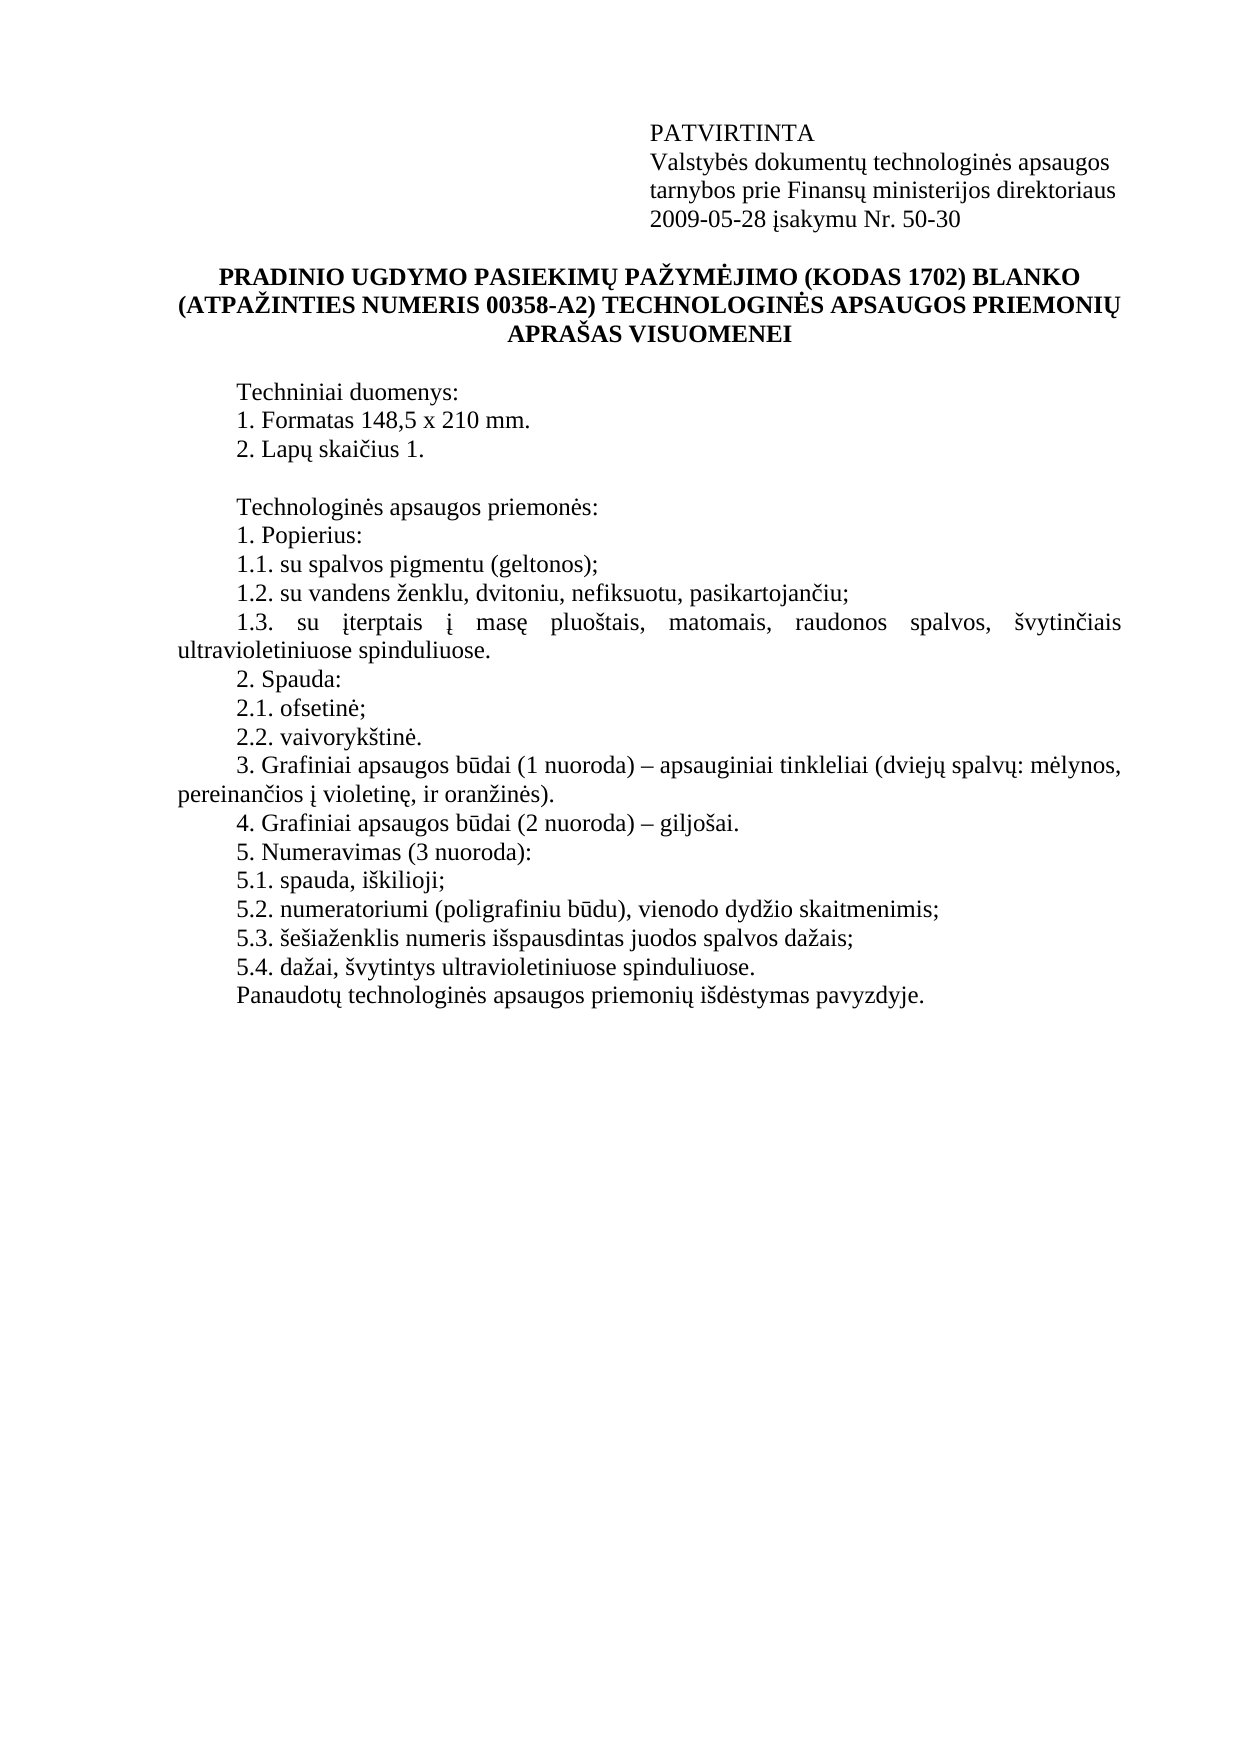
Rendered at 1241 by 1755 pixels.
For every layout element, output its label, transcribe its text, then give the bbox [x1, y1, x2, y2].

text 5.2. numeratoriumi (poligrafiniu būdu), vienodo dydžio skaitmenimis; [177, 894, 1122, 923]
text Technologinės apsaugos priemonės: [177, 492, 1122, 521]
text 3. Grafiniai apsaugos būdai (1 nuoroda) – apsauginiai tinkleliai (dviejų spalvų: mėlynos, pereinančios į violetinę, ir oranžinės). [177, 751, 1122, 808]
text PATVIRTINTA [649, 118, 1122, 147]
text 5.3. šešiaženklis numeris išspausdintas juodos spalvos dažais; [177, 923, 1122, 952]
text 5.1. spauda, iškilioji; [177, 866, 1122, 894]
text 1.2. su vandens ženklu, dvitoniu, nefiksuotu, pasikartojančiu; [177, 578, 1122, 607]
text 5.4. dažai, švytintys ultravioletiniuose spinduliuose. [177, 952, 1122, 981]
text 1.1. su spalvos pigmentu (geltonos); [177, 549, 1122, 578]
text 1.3. su įterptais į masę pluoštais, matomais, raudonos spalvos, švytinčiais ultravioletiniuose spinduliuose. [177, 607, 1122, 664]
text 1. Popierius: [177, 521, 1122, 549]
text 5. Numeravimas (3 nuoroda): [177, 837, 1122, 866]
text 2. Lapų skaičius 1. [177, 434, 1122, 463]
text 2. Spauda: [177, 664, 1122, 693]
text PRADINIO UGDYMO PASIEKIMŲ PAŽYMĖJIMO (KODAS 1702) BLANKO (ATPAŽINTIES NUMERIS 00358-A2) TECHNOLOGINĖS APSAUGOS PRIEMONIŲ APRAŠAS VISUOMENEI [177, 262, 1122, 348]
text 2.1. ofsetinė; [177, 693, 1122, 722]
text 1. Formatas 148,5 x 210 mm. [177, 406, 1122, 434]
text 2.2. vaivorykštinė. [177, 722, 1122, 751]
text 4. Grafiniai apsaugos būdai (2 nuoroda) – giljošai. [177, 808, 1122, 837]
text Valstybės dokumentų technologinės apsaugos tarnybos prie Finansų ministerijos direktoriaus 2009-05-28 įsakymu Nr. 50-30 [649, 147, 1122, 233]
text Panaudotų technologinės apsaugos priemonių išdėstymas pavyzdyje. [177, 981, 1122, 1009]
text Techniniai duomenys: [177, 377, 1122, 406]
